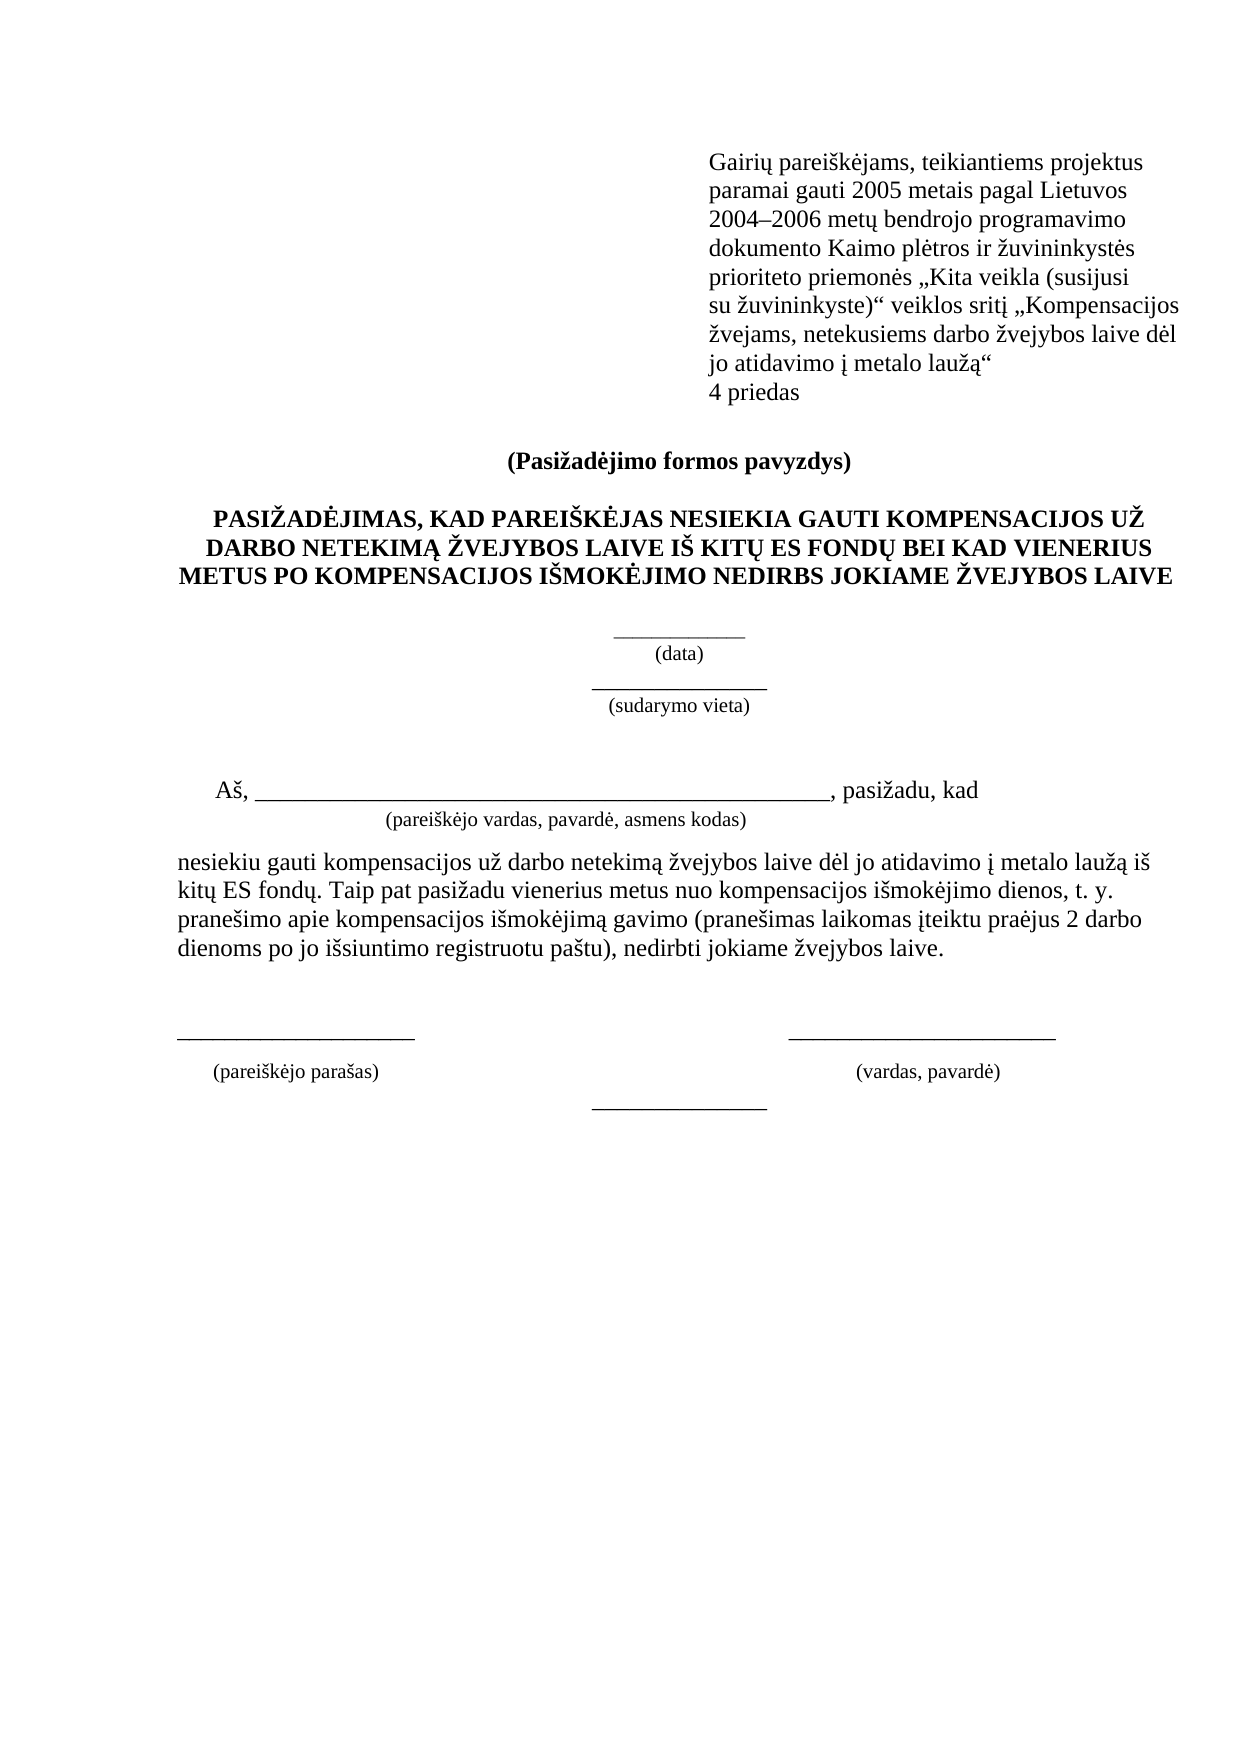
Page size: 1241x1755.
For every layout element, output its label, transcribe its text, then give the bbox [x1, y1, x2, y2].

text (pareiškėjo vardas, pavardė, asmens kodas) [177, 803, 1181, 832]
text ______________ [177, 664, 1181, 693]
text (data) [177, 640, 1181, 664]
text jo atidavimo į metalo laužą“ [177, 348, 1181, 377]
text žvejams, netekusiems darbo žvejybos laive dėl [177, 319, 1181, 348]
text (pareiškėjo parašas) (vardas, pavardė) [177, 1055, 1181, 1084]
text (sudarymo vieta) [177, 693, 1181, 717]
text prioriteto priemonės „Kita veikla (susijusi [177, 262, 1181, 291]
text nesiekiu gauti kompensacijos už darbo netekimą žvejybos laive dėl jo atidavimo į metalo laužą iš kitų ES fondų. Taip pat pasižadu vienerius metus nuo kompensacijos išmokėjimo dienos, t. y. pranešimo apie kompensacijos išmokėjimą gavimo (pranešimas laikomas įteiktu praėjus 2 darbo dienoms po jo išsiuntimo registruotu paštu), nedirbti jokiame žvejybos laive. [177, 847, 1181, 962]
text ______________ [177, 1084, 1181, 1113]
text Gairių pareiškėjams, teikiantiems projektus [177, 147, 1181, 176]
text ______________ [177, 619, 1181, 640]
text 2004–2006 metų bendrojo programavimo [177, 204, 1181, 233]
text PASIŽADĖJIMAS, KAD PAREIŠKĖJAS NESIEKIA GAUTI KOMPENSACIJOS UŽ DARBO NETEKIMĄ ŽVEJYBOS LAIVE IŠ KITŲ ES FONDŲ BEI KAD VIENERIUS METUS PO KOMPENSACIJOS IŠMOKĖJIMO NEDIRBS JOKIAME ŽVEJYBOS LAIVE [177, 504, 1181, 590]
text (Pasižadėjimo formos pavyzdys) [177, 446, 1181, 475]
text dokumento Kaimo plėtros ir žuvininkystės [177, 233, 1181, 262]
text Aš, ______________________________________________, pasižadu, kad [177, 775, 1181, 803]
text paramai gauti 2005 metais pagal Lietuvos [177, 176, 1181, 204]
text 4 priedas [177, 377, 1181, 406]
text su žuvininkyste)“ veiklos sritį „Kompensacijos [177, 291, 1181, 319]
